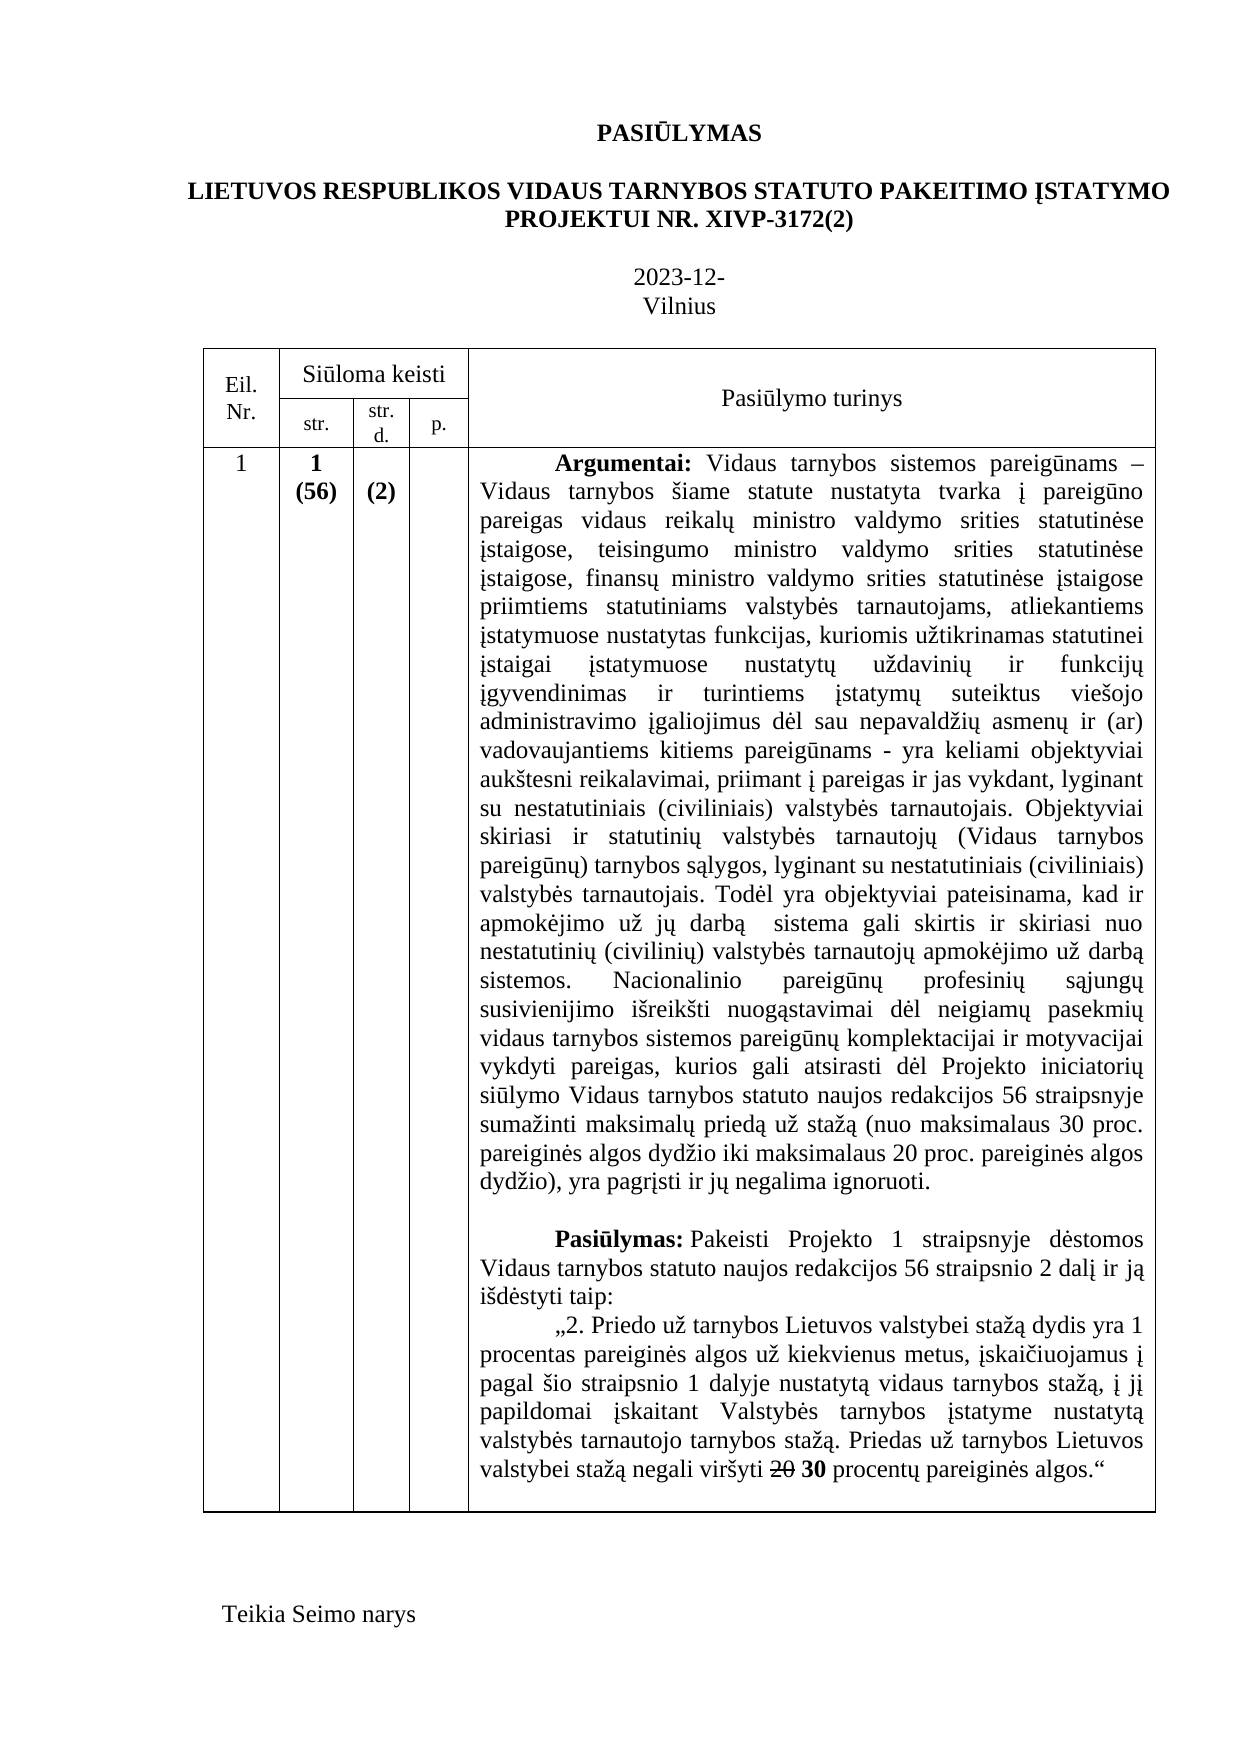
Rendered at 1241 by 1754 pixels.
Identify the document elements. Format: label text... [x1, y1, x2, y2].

text Teikia Seimo narys [222, 1599, 1181, 1627]
table_header Eil. Nr. [204, 349, 279, 447]
text 2023-12- [177, 262, 1181, 291]
table_cell str. [280, 399, 353, 447]
table_cell 1 (56) [280, 448, 353, 1511]
table_header Siūloma keisti [280, 349, 468, 397]
table_cell (2) [354, 448, 409, 1511]
table_cell 1 [204, 448, 279, 1511]
table_cell p. [410, 399, 468, 447]
table_cell str. d. [354, 399, 409, 447]
text Vilnius [177, 291, 1181, 319]
table_cell [410, 448, 468, 1511]
text PASIŪLYMAS [177, 118, 1181, 147]
table_header Pasiūlymo turinys [469, 349, 1155, 447]
text LIETUVOS RESPUBLIKOS VIDAUS TARNYBOS STATUTO PAKEITIMO ĮSTATYMO PROJEKTUI NR. XIVP-3172(2) [177, 176, 1181, 233]
